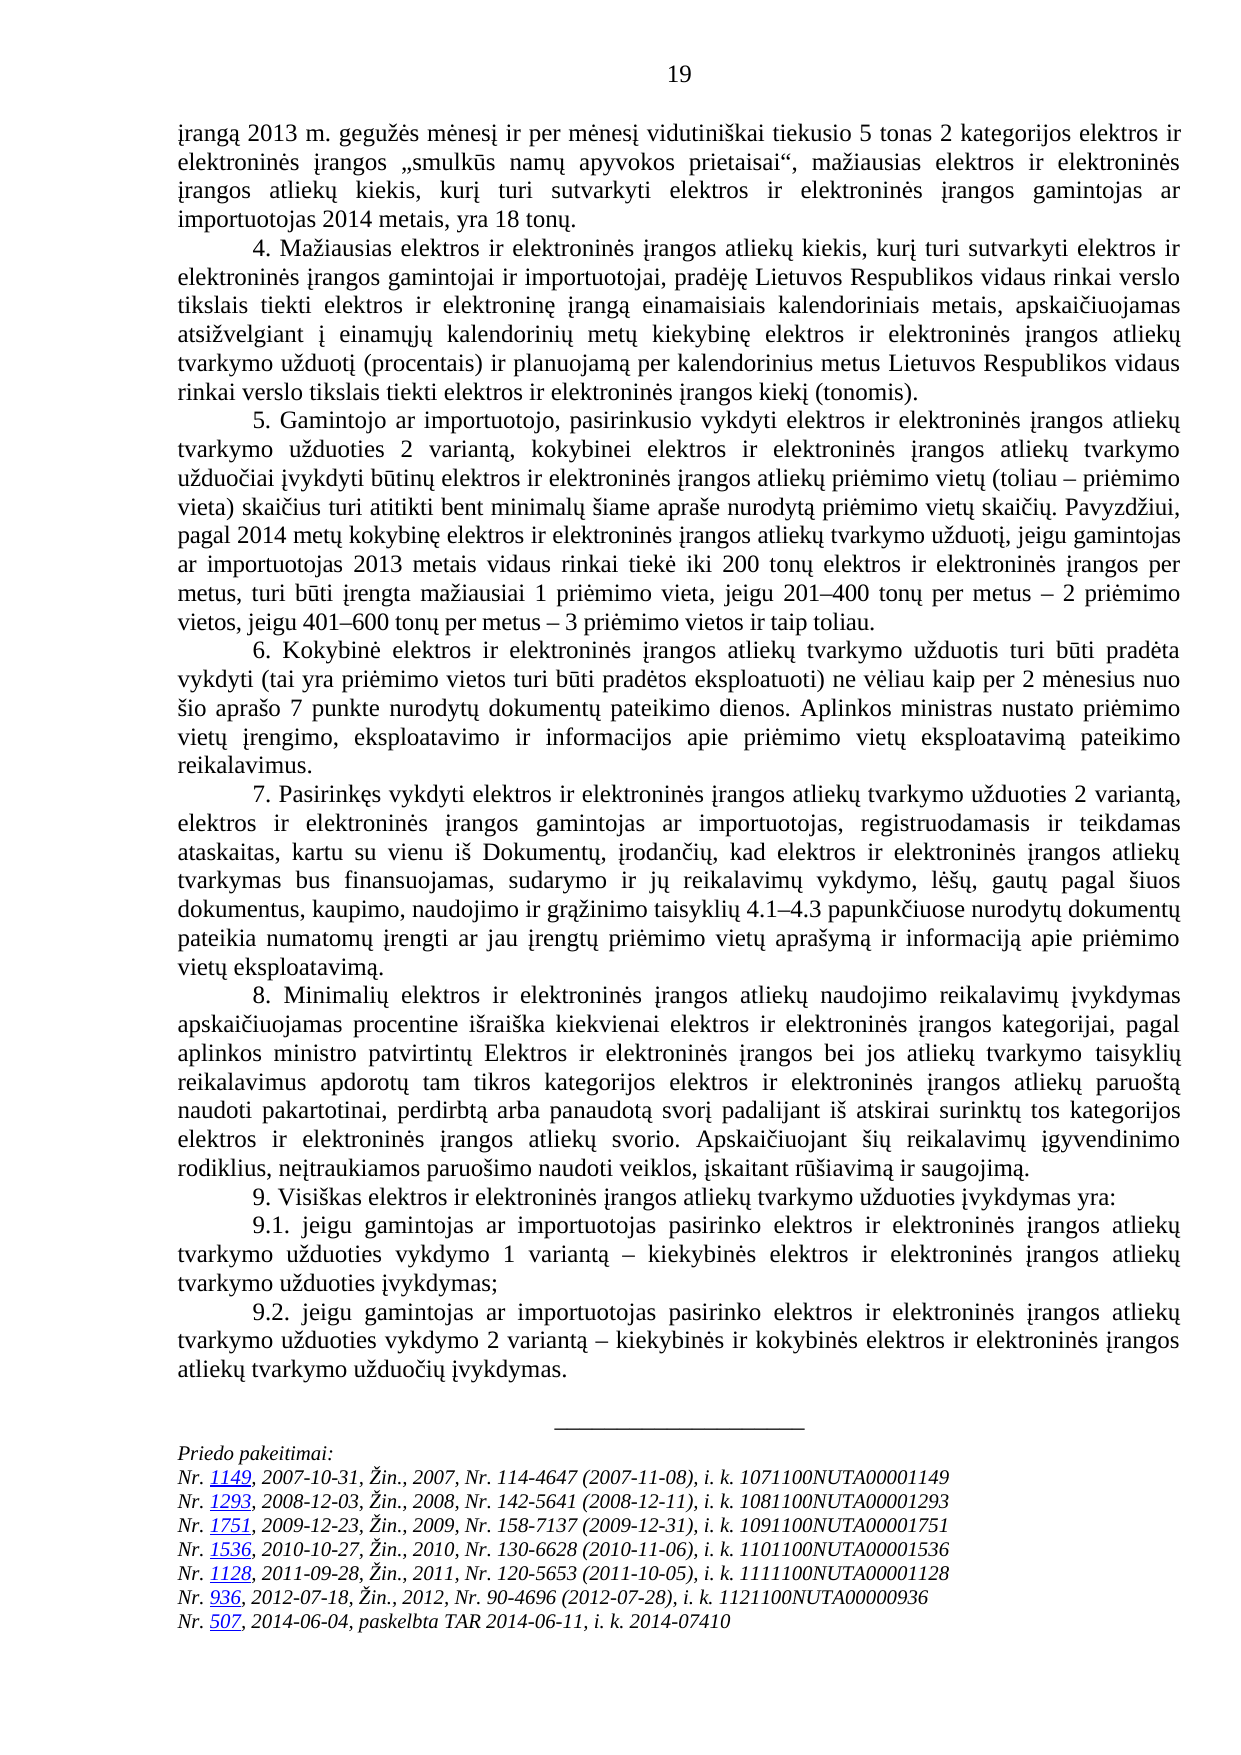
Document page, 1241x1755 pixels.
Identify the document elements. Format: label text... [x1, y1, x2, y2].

text Priedo pakeitimai: [177, 1441, 1181, 1465]
text 5. Gamintojo ar importuotojo, pasirinkusio vykdyti elektros ir elektroninės įrangos atliekų tvarkymo užduoties 2 variantą, kokybinei elektros ir elektroninės įrangos atliekų tvarkymo užduočiai įvykdyti būtinų elektros ir elektroninės įrangos atliekų priėmimo vietų (toliau – priėmimo vieta) skaičius turi atitikti bent minimalų šiame apraše nurodytą priėmimo vietų skaičių. Pavyzdžiui, pagal 2014 metų kokybinę elektros ir elektroninės įrangos atliekų tvarkymo užduotį, jeigu gamintojas ar importuotojas 2013 metais vidaus rinkai tiekė iki 200 tonų elektros ir elektroninės įrangos per metus, turi būti įrengta mažiausiai 1 priėmimo vieta, jeigu 201–400 tonų per metus – 2 priėmimo vietos, jeigu 401–600 tonų per metus – 3 priėmimo vietos ir taip toliau. [177, 406, 1181, 636]
text –––––––––––––––––––– [177, 1412, 1181, 1441]
text 8. Minimalių elektros ir elektroninės įrangos atliekų naudojimo reikalavimų įvykdymas apskaičiuojamas procentine išraiška kiekvienai elektros ir elektroninės įrangos kategorijai, pagal aplinkos ministro patvirtintų Elektros ir elektroninės įrangos bei jos atliekų tvarkymo taisyklių reikalavimus apdorotų tam tikros kategorijos elektros ir elektroninės įrangos atliekų paruoštą naudoti pakartotinai, perdirbtą arba panaudotą svorį padalijant iš atskirai surinktų tos kategorijos elektros ir elektroninės įrangos atliekų svorio. Apskaičiuojant šių reikalavimų įgyvendinimo rodiklius, neįtraukiamos paruošimo naudoti veiklos, įskaitant rūšiavimą ir saugojimą. [177, 981, 1181, 1182]
text 9.1. jeigu gamintojas ar importuotojas pasirinko elektros ir elektroninės įrangos atliekų tvarkymo užduoties vykdymo 1 variantą – kiekybinės elektros ir elektroninės įrangos atliekų tvarkymo užduoties įvykdymas; [177, 1211, 1181, 1297]
text 7. Pasirinkęs vykdyti elektros ir elektroninės įrangos atliekų tvarkymo užduoties 2 variantą, elektros ir elektroninės įrangos gamintojas ar importuotojas, registruodamasis ir teikdamas ataskaitas, kartu su vienu iš Dokumentų, įrodančių, kad elektros ir elektroninės įrangos atliekų tvarkymas bus finansuojamas, sudarymo ir jų reikalavimų vykdymo, lėšų, gautų pagal šiuos dokumentus, kaupimo, naudojimo ir grąžinimo taisyklių 4.1–4.3 papunkčiuose nurodytų dokumentų pateikia numatomų įrengti ar jau įrengtų priėmimo vietų aprašymą ir informaciją apie priėmimo vietų eksploatavimą. [177, 779, 1181, 981]
text Nr. 1536, 2010-10-27, Žin., 2010, Nr. 130-6628 (2010-11-06), i. k. 1101100NUTA00001536 [177, 1537, 1181, 1561]
text 4. Mažiausias elektros ir elektroninės įrangos atliekų kiekis, kurį turi sutvarkyti elektros ir elektroninės įrangos gamintojai ir importuotojai, pradėję Lietuvos Respublikos vidaus rinkai verslo tikslais tiekti elektros ir elektroninę įrangą einamaisiais kalendoriniais metais, apskaičiuojamas atsižvelgiant į einamųjų kalendorinių metų kiekybinę elektros ir elektroninės įrangos atliekų tvarkymo užduotį (procentais) ir planuojamą per kalendorinius metus Lietuvos Respublikos vidaus rinkai verslo tikslais tiekti elektros ir elektroninės įrangos kiekį (tonomis). [177, 233, 1181, 406]
text 9.2. jeigu gamintojas ar importuotojas pasirinko elektros ir elektroninės įrangos atliekų tvarkymo užduoties vykdymo 2 variantą – kiekybinės ir kokybinės elektros ir elektroninės įrangos atliekų tvarkymo užduočių įvykdymas. [177, 1297, 1181, 1383]
text Nr. 1149, 2007-10-31, Žin., 2007, Nr. 114-4647 (2007-11-08), i. k. 1071100NUTA00001149 [177, 1465, 1181, 1489]
text Nr. 1128, 2011-09-28, Žin., 2011, Nr. 120-5653 (2011-10-05), i. k. 1111100NUTA00001128 [177, 1561, 1181, 1585]
text įrangą 2013 m. gegužės mėnesį ir per mėnesį vidutiniškai tiekusio 5 tonas 2 kategorijos elektros ir elektroninės įrangos „smulkūs namų apyvokos prietaisai“, mažiausias elektros ir elektroninės įrangos atliekų kiekis, kurį turi sutvarkyti elektros ir elektroninės įrangos gamintojas ar importuotojas 2014 metais, yra 18 tonų. [177, 118, 1181, 233]
text Nr. 507, 2014-06-04, paskelbta TAR 2014-06-11, i. k. 2014-07410 [177, 1609, 1181, 1633]
text Nr. 936, 2012-07-18, Žin., 2012, Nr. 90-4696 (2012-07-28), i. k. 1121100NUTA00000936 [177, 1585, 1181, 1609]
text 6. Kokybinė elektros ir elektroninės įrangos atliekų tvarkymo užduotis turi būti pradėta vykdyti (tai yra priėmimo vietos turi būti pradėtos eksploatuoti) ne vėliau kaip per 2 mėnesius nuo šio aprašo 7 punkte nurodytų dokumentų pateikimo dienos. Aplinkos ministras nustato priėmimo vietų įrengimo, eksploatavimo ir informacijos apie priėmimo vietų eksploatavimą pateikimo reikalavimus. [177, 636, 1181, 779]
text Nr. 1293, 2008-12-03, Žin., 2008, Nr. 142-5641 (2008-12-11), i. k. 1081100NUTA00001293 [177, 1489, 1181, 1513]
text Nr. 1751, 2009-12-23, Žin., 2009, Nr. 158-7137 (2009-12-31), i. k. 1091100NUTA00001751 [177, 1513, 1181, 1537]
text 9. Visiškas elektros ir elektroninės įrangos atliekų tvarkymo užduoties įvykdymas yra: [177, 1182, 1181, 1211]
